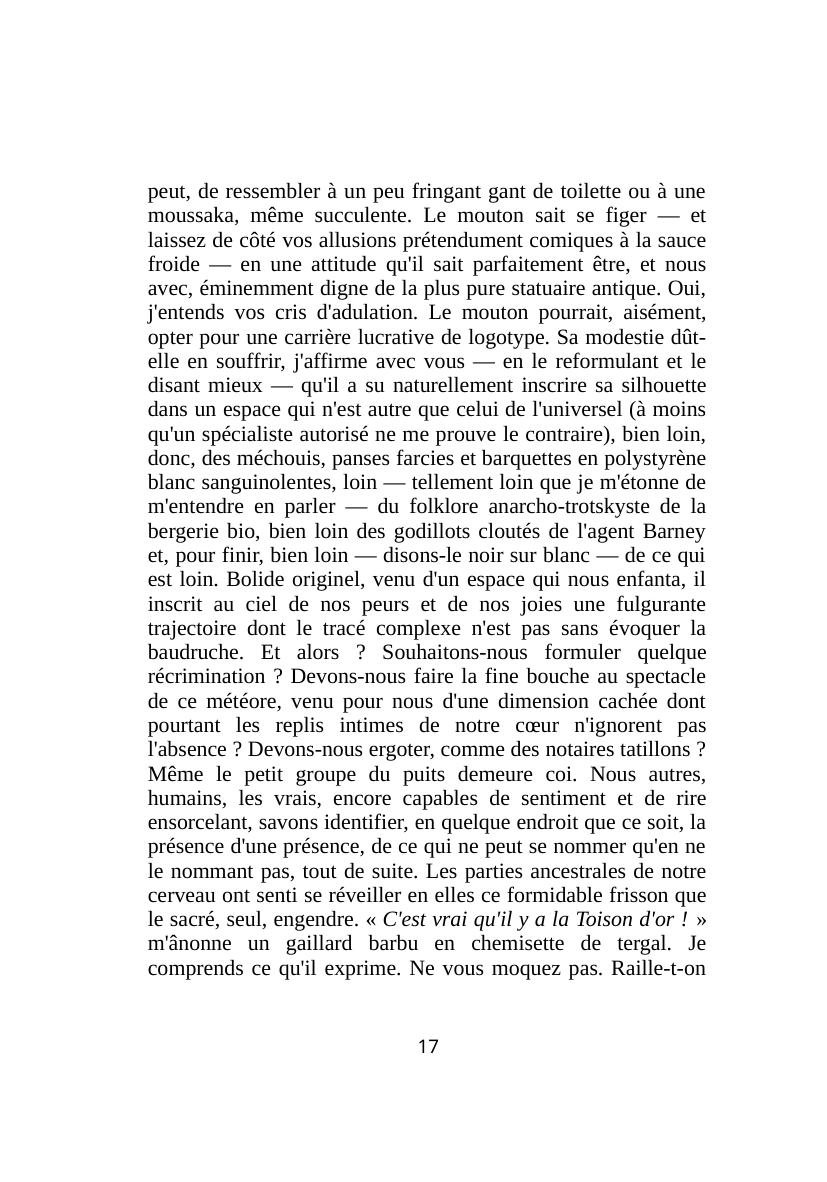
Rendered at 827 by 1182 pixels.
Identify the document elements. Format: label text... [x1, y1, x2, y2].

text peut, de ressembler à un peu fringant gant de toilette ou à une moussaka, même succulente. Le mouton sait se figer — et laissez de côté vos allusions prétendument comiques à la sauce froide — en une attitude qu'il sait parfaitement être, et nous avec, éminemment digne de la plus pure statuaire antique. Oui, j'entends vos cris d'adulation. Le mouton pourrait, aisément, opter pour une carrière lucrative de logotype. Sa modestie dût-elle en souffrir, j'affirme avec vous — en le reformulant et le disant mieux — qu'il a su naturellement inscrire sa silhouette dans un espace qui n'est autre que celui de l'universel (à moins qu'un spécialiste autorisé ne me prouve le contraire), bien loin, donc, des méchouis, panses farcies et barquettes en polystyrène blanc sanguinolentes, loin — tellement loin que je m'étonne de m'entendre en parler — du folklore anarcho-trotskyste de la bergerie bio, bien loin des godillots cloutés de l'agent Barney et, pour finir, bien loin — disons-le noir sur blanc — de ce qui est loin. Bolide originel, venu d'un espace qui nous enfanta, il inscrit au ciel de nos peurs et de nos joies une fulgurante trajectoire dont le tracé complexe n'est pas sans évoquer la baudruche. Et alors ? Souhaitons-nous formuler quelque récrimination ? Devons-nous faire la fine bouche au spectacle de ce météore, venu pour nous d'une dimension cachée dont pourtant les replis intimes de notre cœur n'ignorent pas l'absence ? Devons-nous ergoter, comme des notaires tatillons ? Même le petit groupe du puits demeure coi. Nous autres, humains, les vrais, encore capables de sentiment et de rire ensorcelant, savons identifier, en quelque endroit que ce soit, la présence d'une présence, de ce qui ne peut se nommer qu'en ne le nommant pas, tout de suite. Les parties ancestrales de notre cerveau ont senti se réveiller en elles ce formidable frisson que le sacré, seul, engendre. « C'est vrai qu'il y a la Toison d'or ! » m'ânonne un gaillard barbu en chemisette de tergal. Je comprends ce qu'il exprime. Ne vous moquez pas. Raille-t-on [148, 179, 707, 980]
